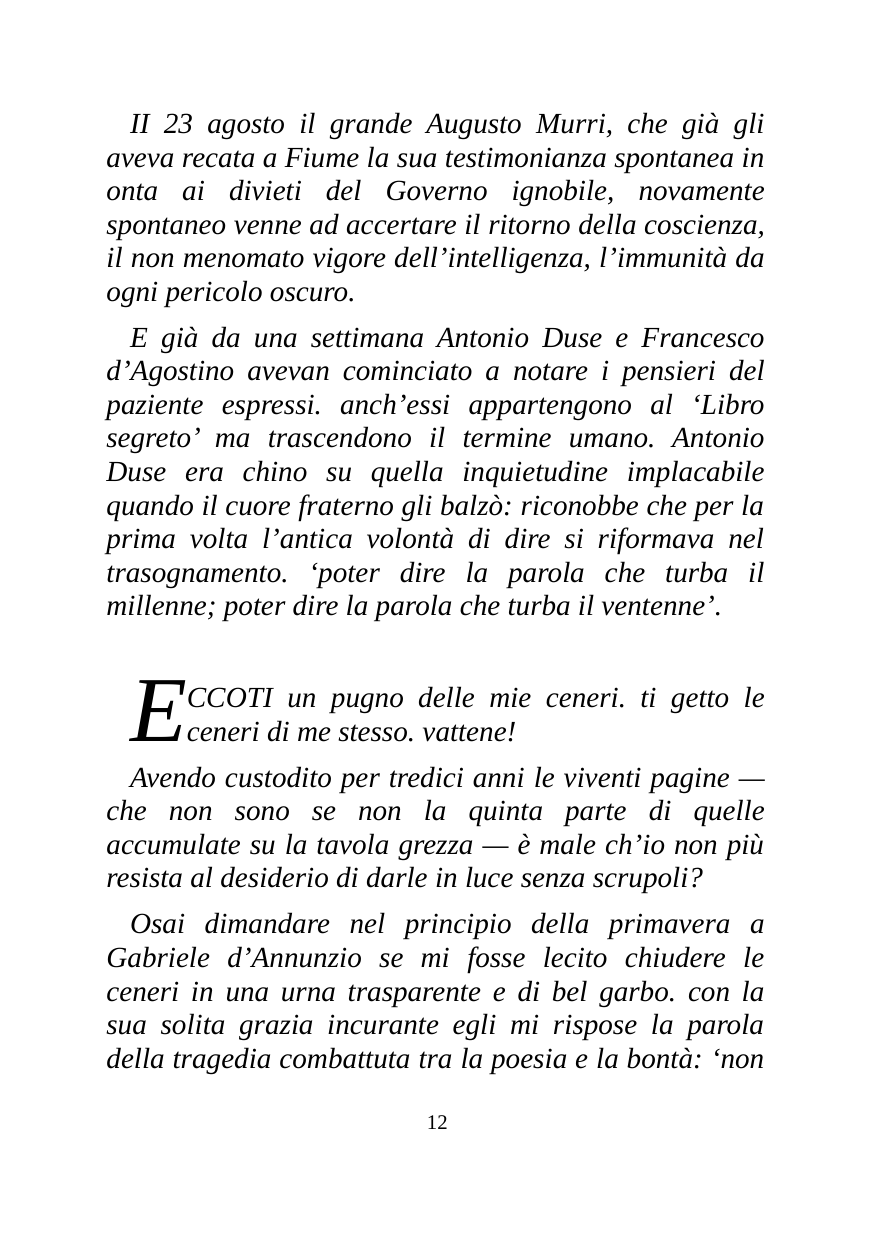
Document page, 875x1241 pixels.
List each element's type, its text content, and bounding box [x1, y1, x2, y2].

text Osai dimandare nel principio della primavera a Gabriele d’Annunzio se mi fosse lecito chiudere le ceneri in una urna trasparente e di bel garbo. con la sua solita grazia incurante egli mi rispose la parola della tragedia combattuta tra la poesia e la bontà: ‘non [106, 907, 768, 1074]
text E già da una settimana Antonio Duse e Francesco d’Agostino avevan cominciato a notare i pensieri del paziente espressi. anch’essi appartengono al ‘Libro segreto’ ma trascendono il termine umano. Antonio Duse era chino su quella inquietudine implacabile quando il cuore fraterno gli balzò: riconobbe che per la prima volta l’antica volontà di dire si riformava nel trasognamento. ‘poter dire la parola che turba il millenne; poter dire la parola che turba il ventenne’. [106, 320, 768, 622]
text II 23 agosto il grande Augusto Murri, che già gli aveva recata a Fiume la sua testimonianza spontanea in onta ai divieti del Governo ignobile, novamente spontaneo venne ad accertare il ritorno della coscienza, il non menomato vigore dell’intelligenza, l’immunità da ogni pericolo oscuro. [106, 106, 768, 307]
text Eccoti un pugno delle mie ceneri. ti getto le ceneri di me stesso. vattene! [106, 680, 768, 747]
text Avendo custodito per tredici anni le viventi pagine — che non sono se non la quinta parte di quelle accumulate su la tavola grezza — è male ch’io non più resista al desiderio di darle in luce senza scrupoli? [106, 760, 768, 894]
